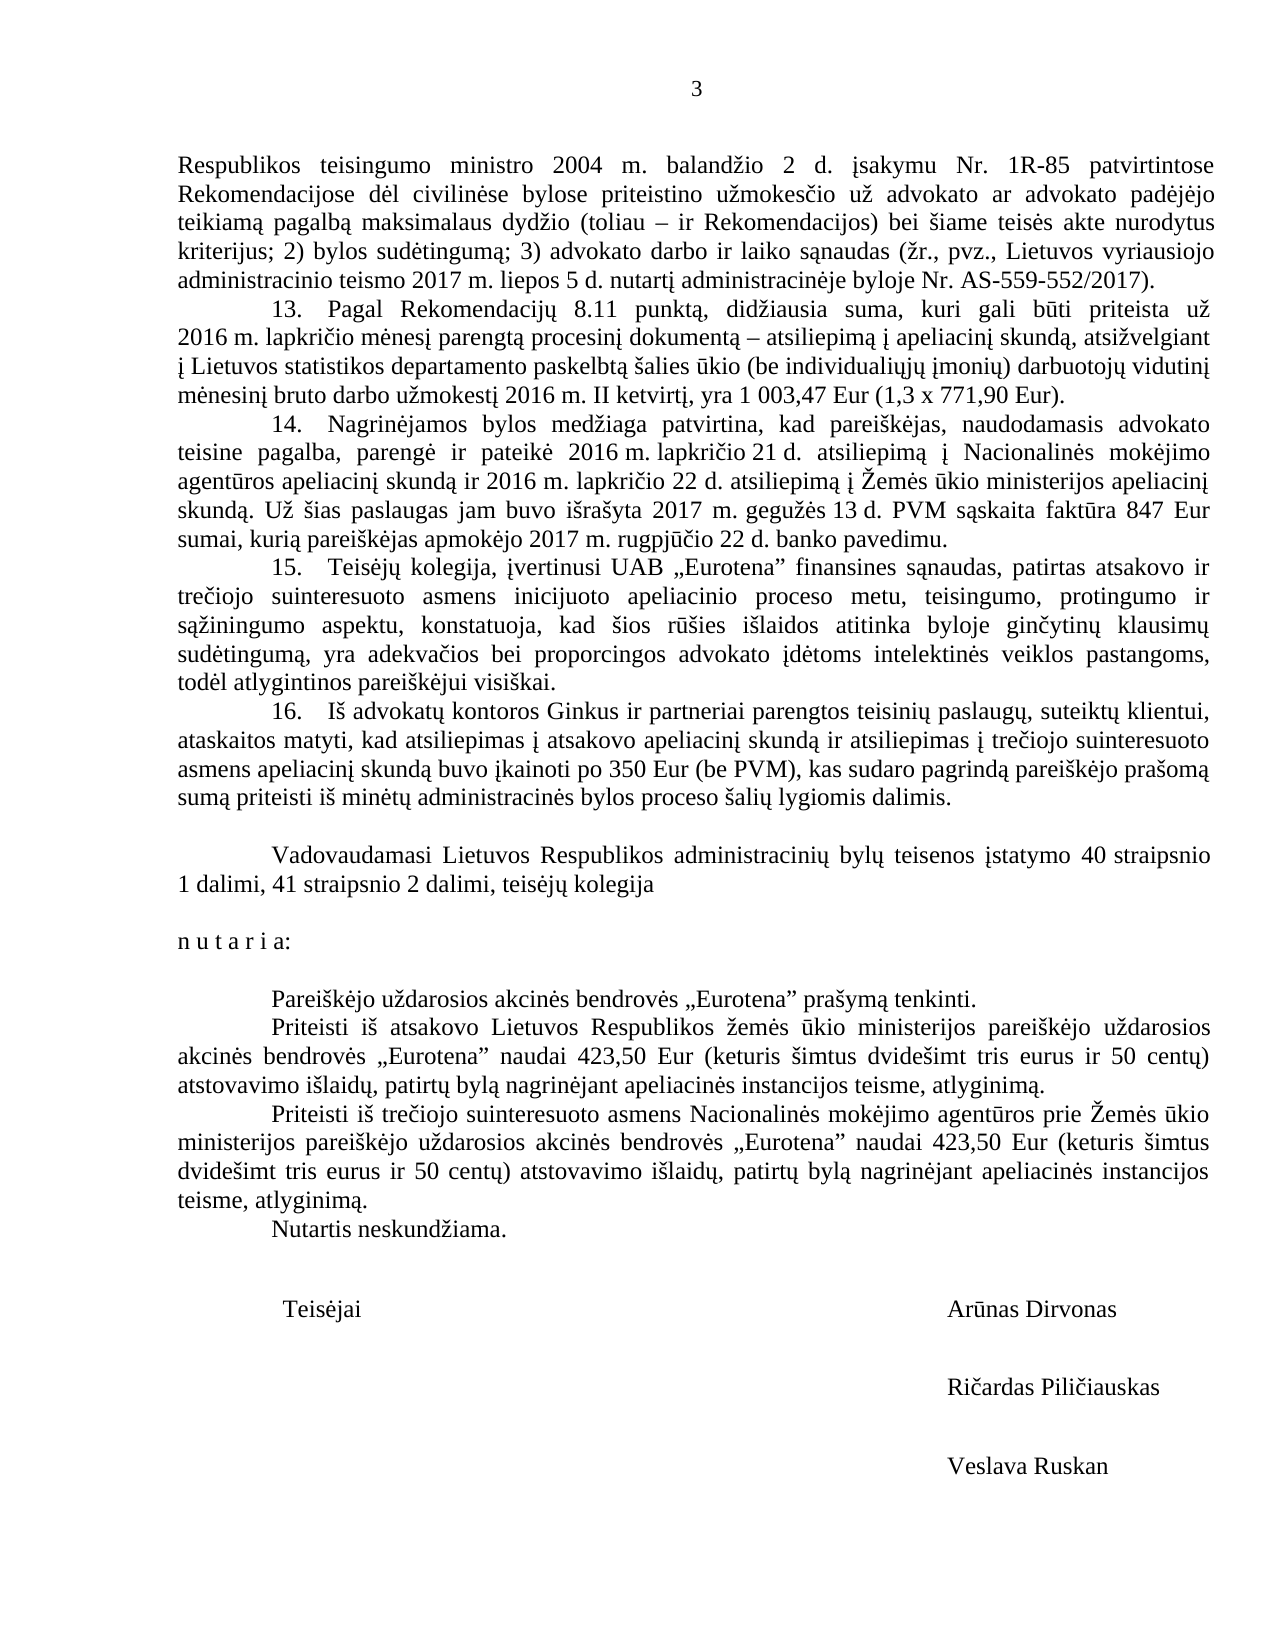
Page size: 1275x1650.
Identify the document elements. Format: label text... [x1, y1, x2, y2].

table_cell [189, 1418, 906, 1451]
text 14. Nagrinėjamos bylos medžiaga patvirtina, kad pareiškėjas, naudodamasis advokato teisine pagalba, parengė ir pateikė 2016 m. lapkričio 21 d. atsiliepimą į Nacionalinės mokėjimo agentūros apeliacinį skundą ir 2016 m. lapkričio 22 d. atsiliepimą į Žemės ūkio ministerijos apeliacinį skundą. Už šias paslaugas jam buvo išrašyta 2017 m. gegužės 13 d. PVM sąskaita faktūra 847 Eur sumai, kurią pareiškėjas apmokėjo 2017 m. rugpjūčio 22 d. banko pavedimu. [177, 409, 1211, 552]
text Vadovaudamasi Lietuvos Respublikos administracinių bylų teisenos įstatymo 40 straipsnio 1 dalimi, 41 straipsnio 2 dalimi, teisėjų kolegija [177, 840, 1211, 897]
text Priteisti iš trečiojo suinteresuoto asmens Nacionalinės mokėjimo agentūros prie Žemės ūkio ministerijos pareiškėjo uždarosios akcinės bendrovės „Eurotena” naudai 423,50 Eur (keturis šimtus dvidešimt tris eurus ir 50 centų) atstovavimo išlaidų, patirtų bylą nagrinėjant apeliacinės instancijos teisme, atlyginimą. [177, 1099, 1211, 1214]
table_header Arūnas Dirvonas [906, 1295, 1175, 1339]
table_cell Veslava Ruskan [906, 1451, 1175, 1484]
table_cell Ričardas Piličiauskas [906, 1372, 1175, 1418]
table_cell [189, 1339, 906, 1372]
table_cell [189, 1372, 906, 1418]
text Priteisti iš atsakovo Lietuvos Respublikos žemės ūkio ministerijos pareiškėjo uždarosios akcinės bendrovės „Eurotena” naudai 423,50 Eur (keturis šimtus dvidešimt tris eurus ir 50 centų) atstovavimo išlaidų, patirtų bylą nagrinėjant apeliacinės instancijos teisme, atlyginimą. [177, 1012, 1211, 1099]
text 16. Iš advokatų kontoros Ginkus ir partneriai parengtos teisinių paslaugų, suteiktų klientui, ataskaitos matyti, kad atsiliepimas į atsakovo apeliacinį skundą ir atsiliepimas į trečiojo suinteresuoto asmens apeliacinį skundą buvo įkainoti po 350 Eur (be PVM), kas sudaro pagrindą pareiškėjo prašomą sumą priteisti iš minėtų administracinės bylos proceso šalių lygiomis dalimis. [177, 696, 1211, 811]
table_cell [906, 1339, 1175, 1372]
table_cell [189, 1451, 906, 1484]
text Respublikos teisingumo ministro 2004 m. balandžio 2 d. įsakymu Nr. 1R-85 patvirtintose Rekomendacijose dėl civilinėse bylose priteistino užmokesčio už advokato ar advokato padėjėjo teikiamą pagalbą maksimalaus dydžio (toliau – ir Rekomendacijos) bei šiame teisės akte nurodytus kriterijus; 2) bylos sudėtingumą; 3) advokato darbo ir laiko sąnaudas (žr., pvz., Lietuvos vyriausiojo administracinio teismo 2017 m. liepos 5 d. nutartį administracinėje byloje Nr. AS-559-552/2017). [177, 150, 1216, 294]
text 13. Pagal Rekomendacijų 8.11 punktą, didžiausia suma, kuri gali būti priteista už 2016 m. lapkričio mėnesį parengtą procesinį dokumentą – atsiliepimą į apeliacinį skundą, atsižvelgiant į Lietuvos statistikos departamento paskelbtą šalies ūkio (be individualiųjų įmonių) darbuotojų vidutinį mėnesinį bruto darbo užmokestį 2016 m. II ketvirtį, yra 1 003,47 Eur (1,3 x 771,90 Eur). [177, 294, 1211, 409]
table_cell [906, 1418, 1175, 1451]
text Pareiškėjo uždarosios akcinės bendrovės „Eurotena” prašymą tenkinti. [177, 984, 1211, 1012]
text Nutartis neskundžiama. [207, 1214, 1216, 1242]
text 15. Teisėjų kolegija, įvertinusi UAB „Eurotena” finansines sąnaudas, patirtas atsakovo ir trečiojo suinteresuoto asmens inicijuoto apeliacinio proceso metu, teisingumo, protingumo ir sąžiningumo aspektu, konstatuoja, kad šios rūšies išlaidos atitinka byloje ginčytinų klausimų sudėtingumą, yra adekvačios bei proporcingos advokato įdėtoms intelektinės veiklos pastangoms, todėl atlygintinos pareiškėjui visiškai. [177, 552, 1211, 696]
text n u t a r i a: [177, 926, 1211, 955]
table_header Teisėjai [189, 1295, 906, 1339]
